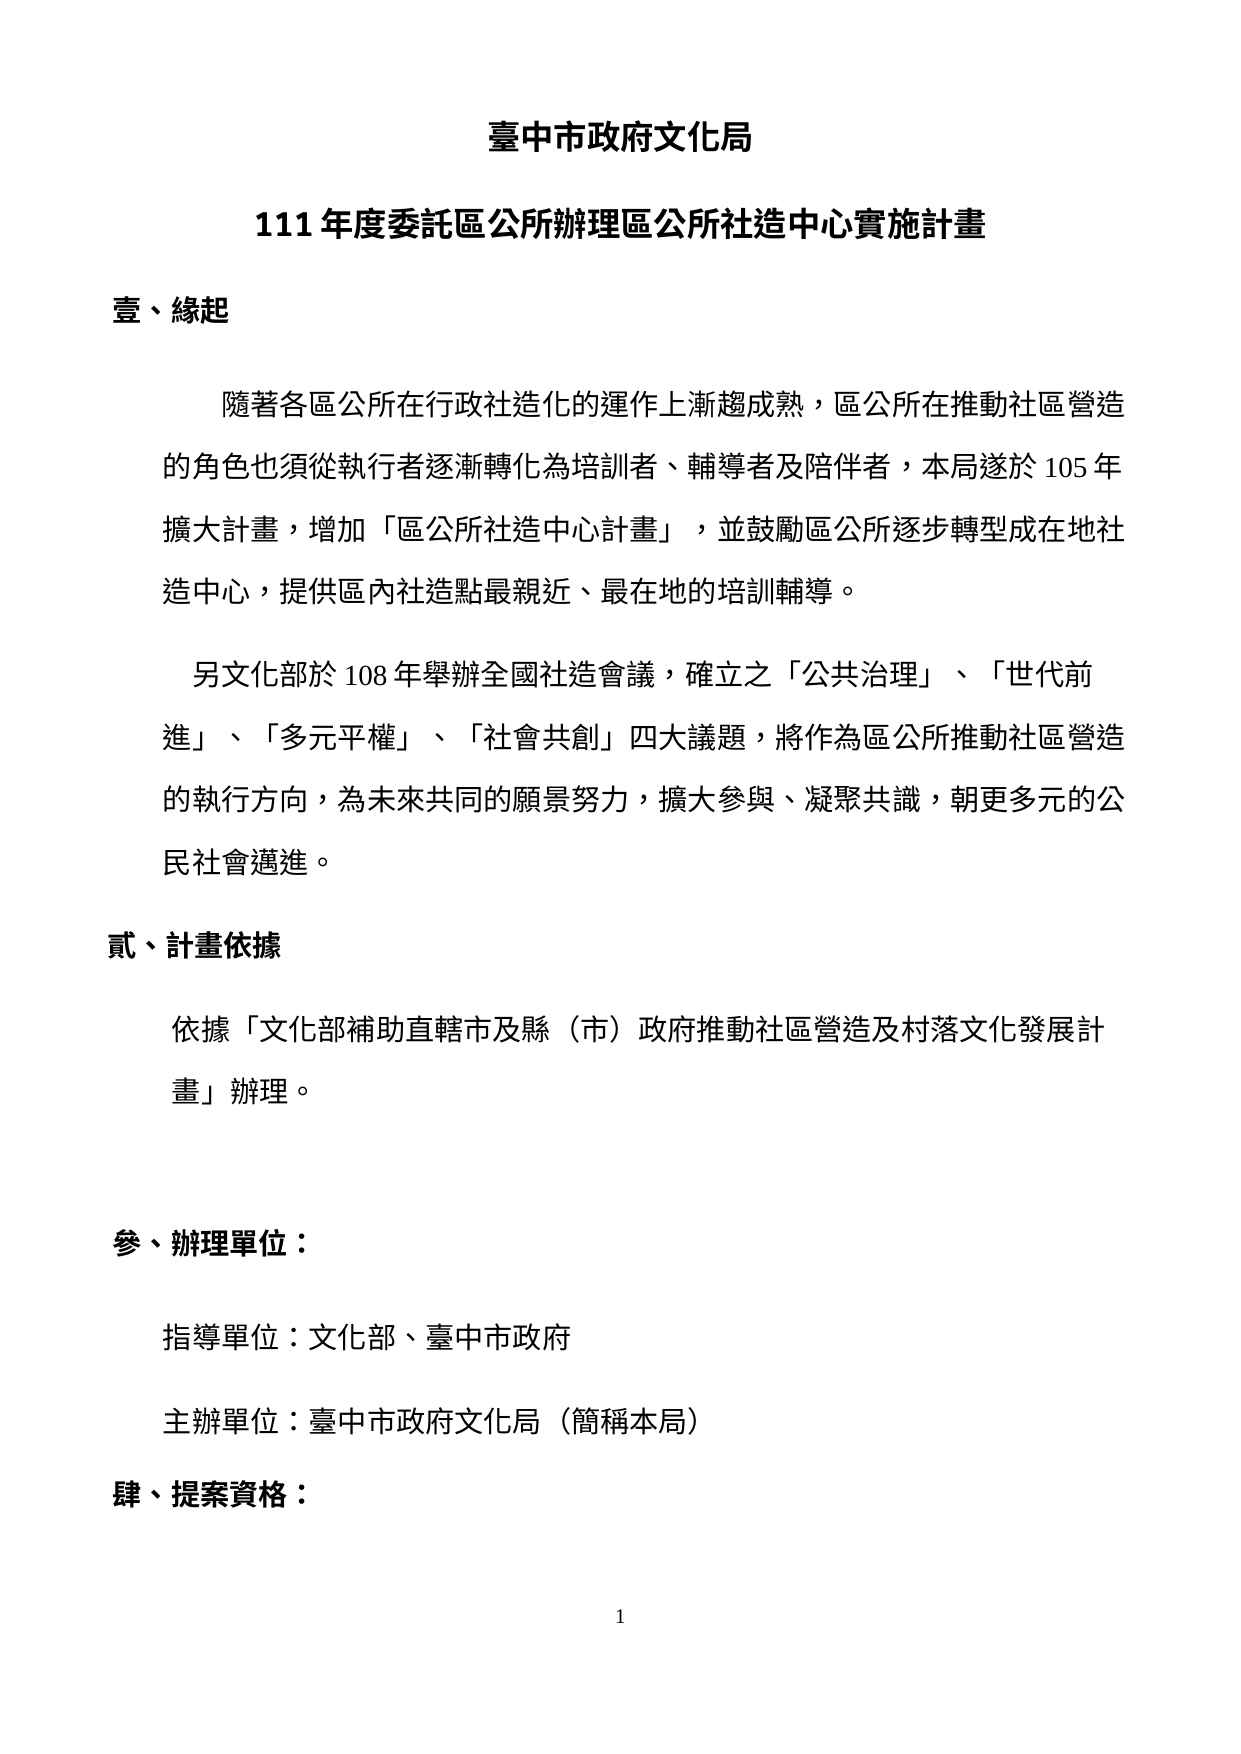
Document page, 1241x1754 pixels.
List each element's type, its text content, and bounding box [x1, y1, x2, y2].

text 依據「文化部補助直轄市及縣（市）政府推動社區營造及村落文化發展計畫」辦理。 [172, 986, 1128, 1111]
text 隨著各區公所在行政社造化的運作上漸趨成熟，區公所在推動社區營造的角色也須從執行者逐漸轉化為培訓者、輔導者及陪伴者，本局遂於105年擴大計畫，增加「區公所社造中心計畫」，並鼓勵區公所逐步轉型成在地社造中心，提供區內社造點最親近、最在地的培訓輔導。 [163, 361, 1128, 611]
text 111年度委託區公所辦理區公所社造中心實施計畫 [112, 180, 1128, 242]
text 貳、計畫依據 [107, 902, 1128, 965]
text 主辦單位：臺中市政府文化局（簡稱本局） [112, 1378, 1128, 1440]
text 另文化部於108年舉辦全國社造會議，確立之「公共治理」、「世代前進」、「多元平權」、「社會共創」四大議題，將作為區公所推動社區營造的執行方向，為未來共同的願景努力，擴大參與、凝聚共識，朝更多元的公民社會邁進。 [163, 631, 1128, 881]
text 參、辦理單位： [112, 1200, 1128, 1263]
text 壹、緣起 [112, 267, 1128, 329]
text 臺中市政府文化局 [112, 93, 1128, 156]
text 指導單位：文化部、臺中市政府 [112, 1294, 1128, 1357]
text 肆、提案資格： [112, 1451, 1128, 1513]
